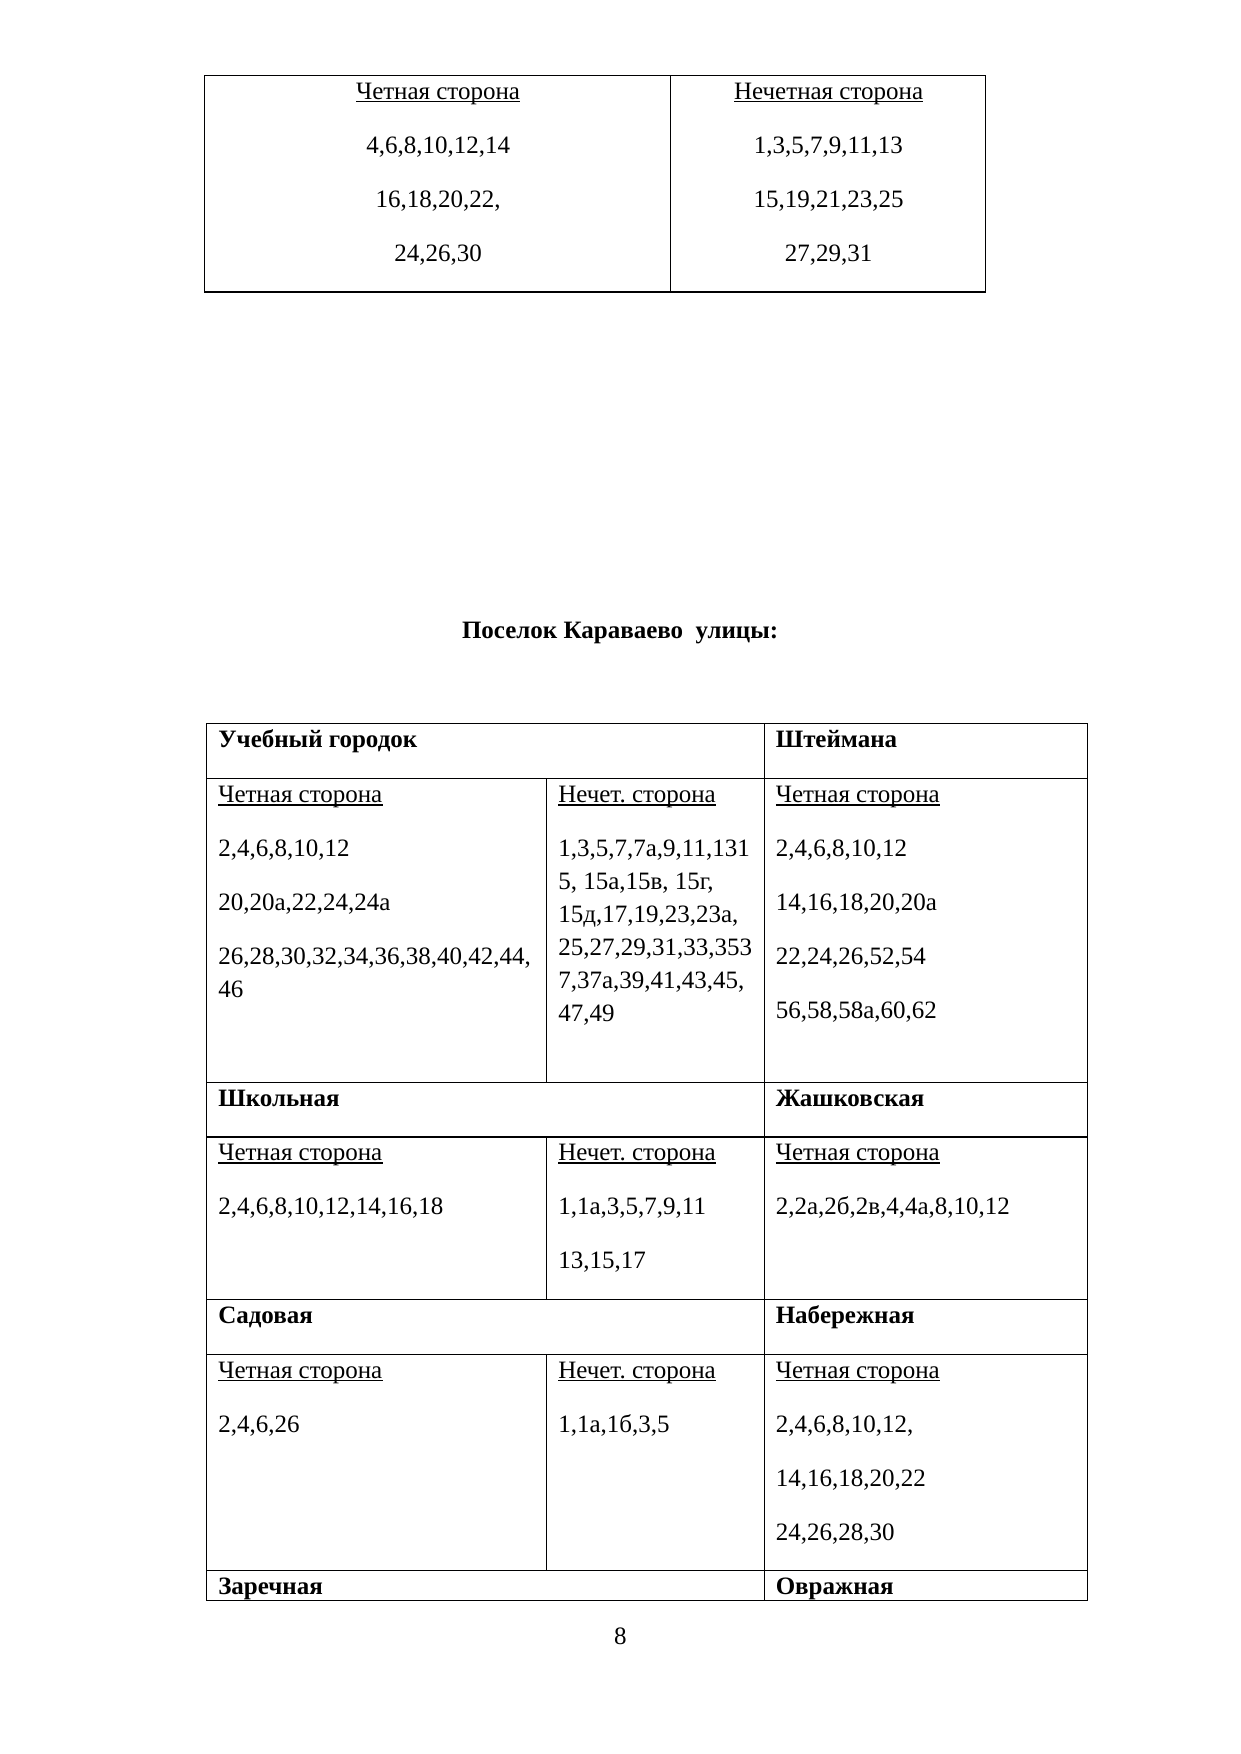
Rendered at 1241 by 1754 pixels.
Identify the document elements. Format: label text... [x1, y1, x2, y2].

table_cell Заречная [207, 1571, 764, 1600]
table_cell Овражная [765, 1571, 1087, 1600]
table_cell Нечетная сторона 1,3,5,7,9,11,13 15,19,21,23,25 27,29,31 [671, 76, 985, 291]
table_cell Школьная [207, 1083, 764, 1136]
table_cell Четная сторона 2,4,6,8,10,12 20,20а,22,24,24а 26,28,30,32,34,36,38,40,42,44,46 [207, 779, 546, 1082]
table_cell Нечет. сторона 1,1а,3,5,7,9,11 13,15,17 [547, 1138, 764, 1299]
table_cell Четная сторона 2,2а,2б,2в,4,4а,8,10,12 [765, 1138, 1087, 1299]
table_cell Четная сторона 2,4,6,8,10,12, 14,16,18,20,22 24,26,28,30 [765, 1355, 1087, 1570]
table_cell Набережная [765, 1300, 1087, 1354]
table_cell Четная сторона 4,6,8,10,12,14 16,18,20,22, 24,26,30 [205, 76, 670, 291]
table_cell Жашковская [765, 1083, 1087, 1136]
table_cell [986, 75, 990, 291]
table_cell Четная сторона 2,4,6,26 [207, 1355, 546, 1570]
table_cell Садовая [207, 1300, 764, 1354]
table_cell Нечет. сторона 1,3,5,7,7а,9,11,1315, 15а,15в, 15г, 15д,17,19,23,23а, 25,27,29,31,33,3537,37а,39,41,43,45,47,49 [547, 779, 764, 1082]
table_cell Четная сторона 2,4,6,8,10,12,14,16,18 [207, 1138, 546, 1299]
table_header Штеймана [765, 724, 1087, 778]
text Поселок Караваево улицы: [118, 616, 1122, 644]
table_cell Нечет. сторона 1,1а,1б,3,5 [547, 1355, 764, 1570]
table_header Учебный городок [207, 724, 764, 778]
table_cell Четная сторона 2,4,6,8,10,12 14,16,18,20,20а 22,24,26,52,54 56,58,58а,60,62 [765, 779, 1087, 1082]
